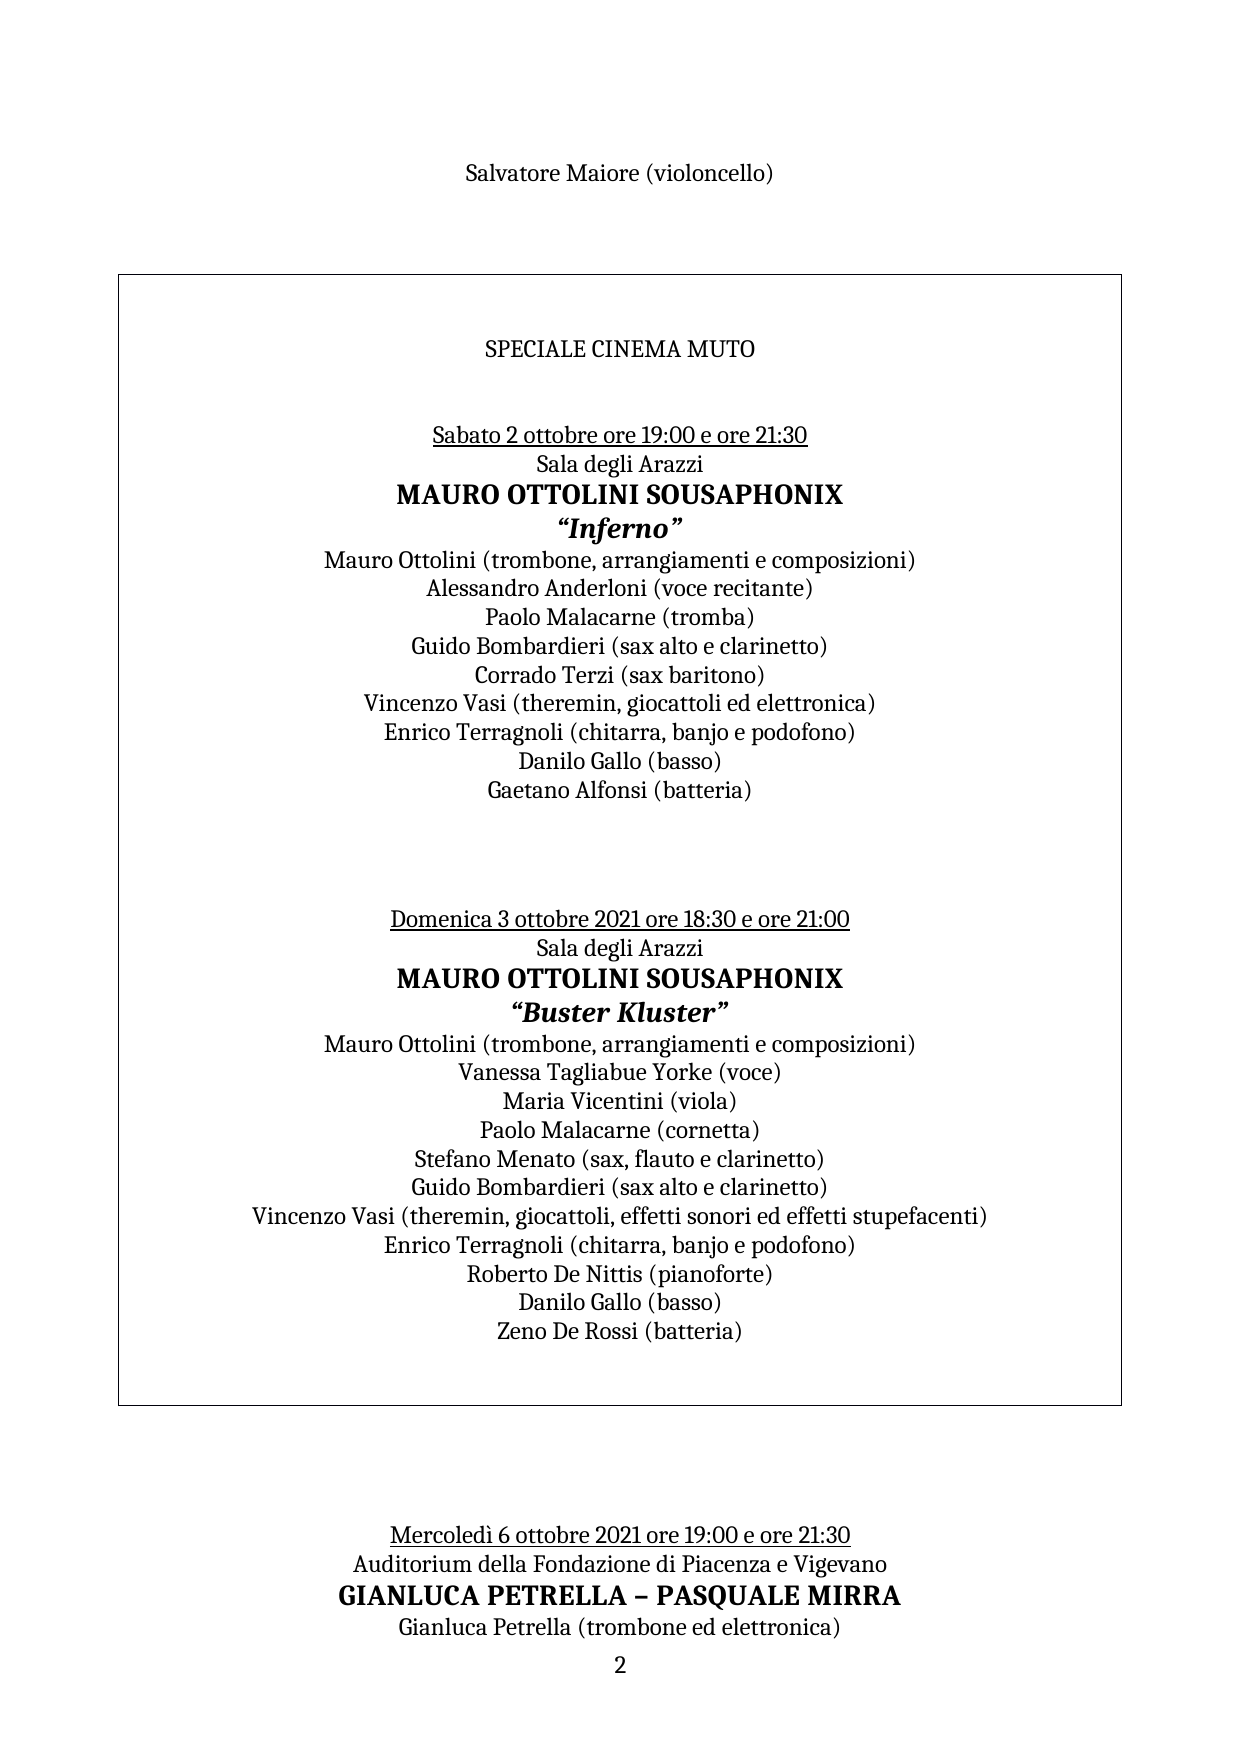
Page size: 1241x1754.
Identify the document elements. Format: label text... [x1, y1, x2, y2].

text Mercoledì 6 ottobre 2021 ore 19:00 e ore 21:30 [118, 1521, 1122, 1550]
text Alessandro Anderloni (voce recitante) [119, 571, 1121, 600]
text Paolo Malacarne (cornetta) [119, 1113, 1121, 1141]
text Danilo Gallo (basso) [119, 744, 1121, 772]
text Corrado Terzi (sax baritono) [119, 657, 1121, 686]
text Mauro Ottolini (trombone, arrangiamenti e composizioni) [119, 1026, 1121, 1055]
text Domenica 3 ottobre 2021 ore 18:30 e ore 21:00 [119, 902, 1121, 931]
text Sala degli Arazzi [119, 447, 1121, 475]
text Mauro Ottolini (trombone, arrangiamenti e composizioni) [119, 542, 1121, 571]
text Sala degli Arazzi [119, 931, 1121, 959]
text Stefano Menato (sax, flauto e clarinetto) [119, 1141, 1121, 1170]
text Enrico Terragnoli (chitarra, banjo e podofono) [119, 715, 1121, 744]
text Vanessa Tagliabue Yorke (voce) [119, 1055, 1121, 1084]
text “Buster Kluster” [119, 993, 1121, 1026]
text Guido Bombardieri (sax alto e clarinetto) [119, 1170, 1121, 1199]
text MAURO OTTOLINI SOUSAPHONIX [119, 959, 1121, 993]
text Enrico Terragnoli (chitarra, banjo e podofono) [119, 1228, 1121, 1256]
text Gaetano Alfonsi (batteria) [119, 772, 1121, 804]
text SPECIALE CINEMA MUTO [119, 332, 1121, 363]
text Guido Bombardieri (sax alto e clarinetto) [119, 629, 1121, 657]
text Salvatore Maiore (violoncello) [118, 159, 1122, 188]
text Auditorium della Fondazione di Piacenza e Vigevano GIANLUCA PETRELLA – PASQUALE MIRRA Gianluca Petrella (trombone ed elettronica) [118, 1550, 1122, 1641]
text Roberto De Nittis (pianoforte) [119, 1256, 1121, 1285]
text Maria Vicentini (viola) [119, 1084, 1121, 1113]
text Zeno De Rossi (batteria) [119, 1314, 1121, 1346]
text Danilo Gallo (basso) [119, 1285, 1121, 1314]
text Vincenzo Vasi (theremin, giocattoli ed elettronica) [119, 686, 1121, 715]
text Vincenzo Vasi (theremin, giocattoli, effetti sonori ed effetti stupefacenti) [119, 1199, 1121, 1228]
text Sabato 2 ottobre ore 19:00 e ore 21:30 [119, 389, 1121, 447]
text MAURO OTTOLINI SOUSAPHONIX “Inferno” [119, 475, 1121, 542]
text Paolo Malacarne (tromba) [119, 600, 1121, 629]
